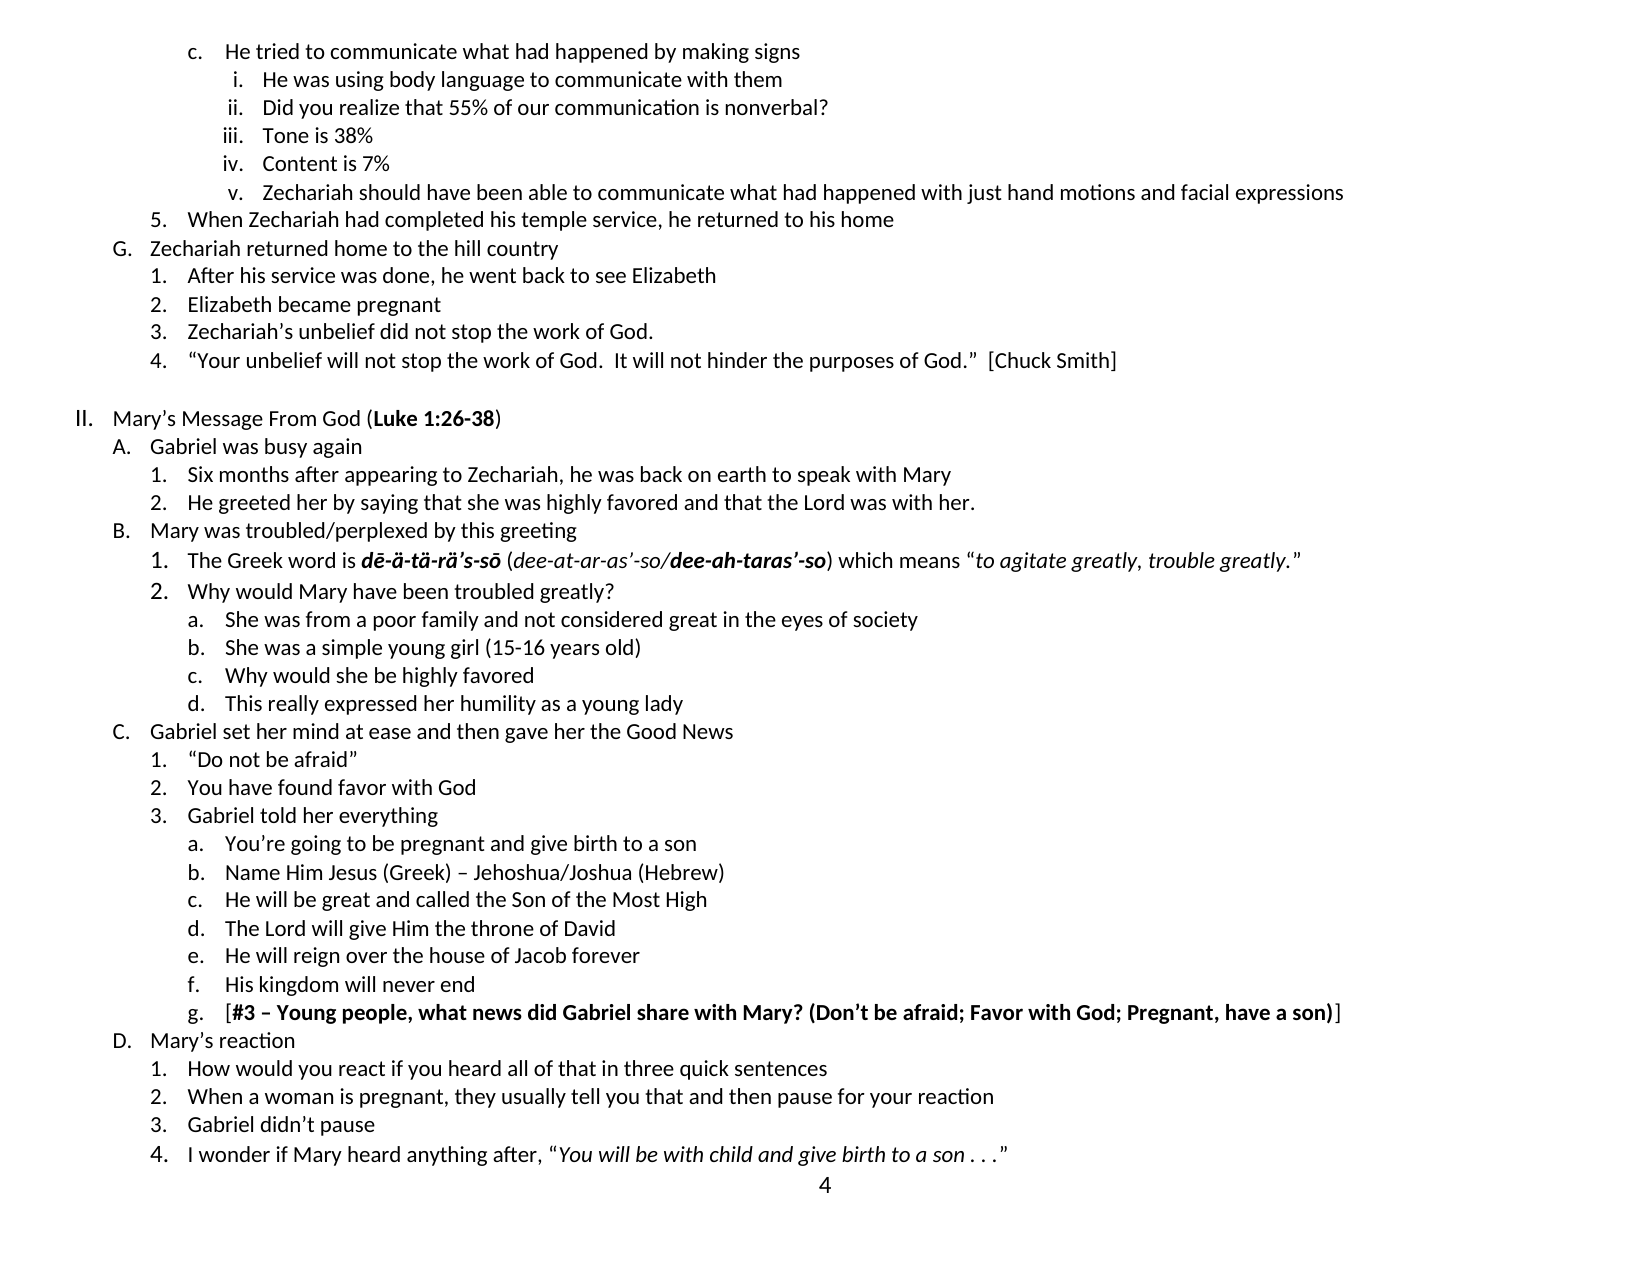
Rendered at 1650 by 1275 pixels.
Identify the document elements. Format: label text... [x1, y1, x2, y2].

list Gabriel didn’t pause [150, 1110, 1612, 1138]
list He tried to communicate what had happened by making signs [187, 37, 1612, 66]
list When a woman is pregnant, they usually tell you that and then pause for your reaction [150, 1082, 1612, 1110]
list His kingdom will never end [187, 970, 1612, 998]
list Mary was troubled/perplexed by this greeting [112, 516, 1612, 544]
list Content is 7% [244, 149, 1612, 178]
list I wonder if Mary heard anything after, “You will be with child and give birth to a son . . .” [150, 1138, 1612, 1168]
list Gabriel set her mind at ease and then gave her the Good News [112, 717, 1612, 746]
list Elizabeth became pregnant [150, 290, 1612, 318]
list Zechariah should have been able to communicate what had happened with just hand motions and facial expressions [244, 178, 1612, 206]
list Did you realize that 55% of our communication is nonverbal? [244, 93, 1612, 122]
list The Greek word is dē-ä-tä-rä’s-sō (dee-at-ar-as’-so/dee-ah-taras’-so) which means “to agitate greatly, trouble greatly.” [150, 544, 1612, 575]
list Tone is 38% [244, 122, 1612, 149]
list After his service was done, he went back to see Elizabeth [150, 262, 1612, 290]
list How would you react if you heard all of that in three quick sentences [150, 1054, 1612, 1082]
list He will be great and called the Son of the Most High [187, 886, 1612, 914]
list Zechariah’s unbelief did not stop the work of God. [150, 318, 1612, 346]
list Six months after appearing to Zechariah, he was back on earth to speak with Mary [150, 460, 1612, 488]
list “Do not be afraid” [150, 746, 1612, 773]
list Why would she be highly favored [187, 661, 1612, 689]
list The Lord will give Him the throne of David [187, 914, 1612, 942]
list He was using body language to communicate with them [244, 66, 1612, 93]
list Why would Mary have been troubled greatly? [150, 575, 1612, 605]
list [#3 – Young people, what news did Gabriel share with Mary? (Don’t be afraid; Favor with God; Pregnant, have a son)] [187, 998, 1612, 1026]
list Mary’s Message From God (Luke 1:26-38) [75, 402, 1612, 432]
list You have found favor with God [150, 773, 1612, 802]
list Zechariah returned home to the hill country [112, 234, 1612, 262]
list He will reign over the house of Jacob forever [187, 942, 1612, 970]
list Gabriel told her everything [150, 802, 1612, 829]
list Mary’s reaction [112, 1026, 1612, 1054]
list Name Him Jesus (Greek) – Jehoshua/Joshua (Hebrew) [187, 858, 1612, 886]
list You’re going to be pregnant and give birth to a son [187, 829, 1612, 858]
list When Zechariah had completed his temple service, he returned to his home [150, 206, 1612, 234]
list “Your unbelief will not stop the work of God. It will not hinder the purposes of God.” [Chuck Smith] [150, 346, 1612, 374]
list This really expressed her humility as a young lady [187, 689, 1612, 717]
list She was from a poor family and not considered great in the eyes of society [187, 605, 1612, 633]
list He greeted her by saying that she was highly favored and that the Lord was with her. [150, 488, 1612, 516]
list She was a simple young girl (15-16 years old) [187, 633, 1612, 661]
list Gabriel was busy again [112, 432, 1612, 460]
